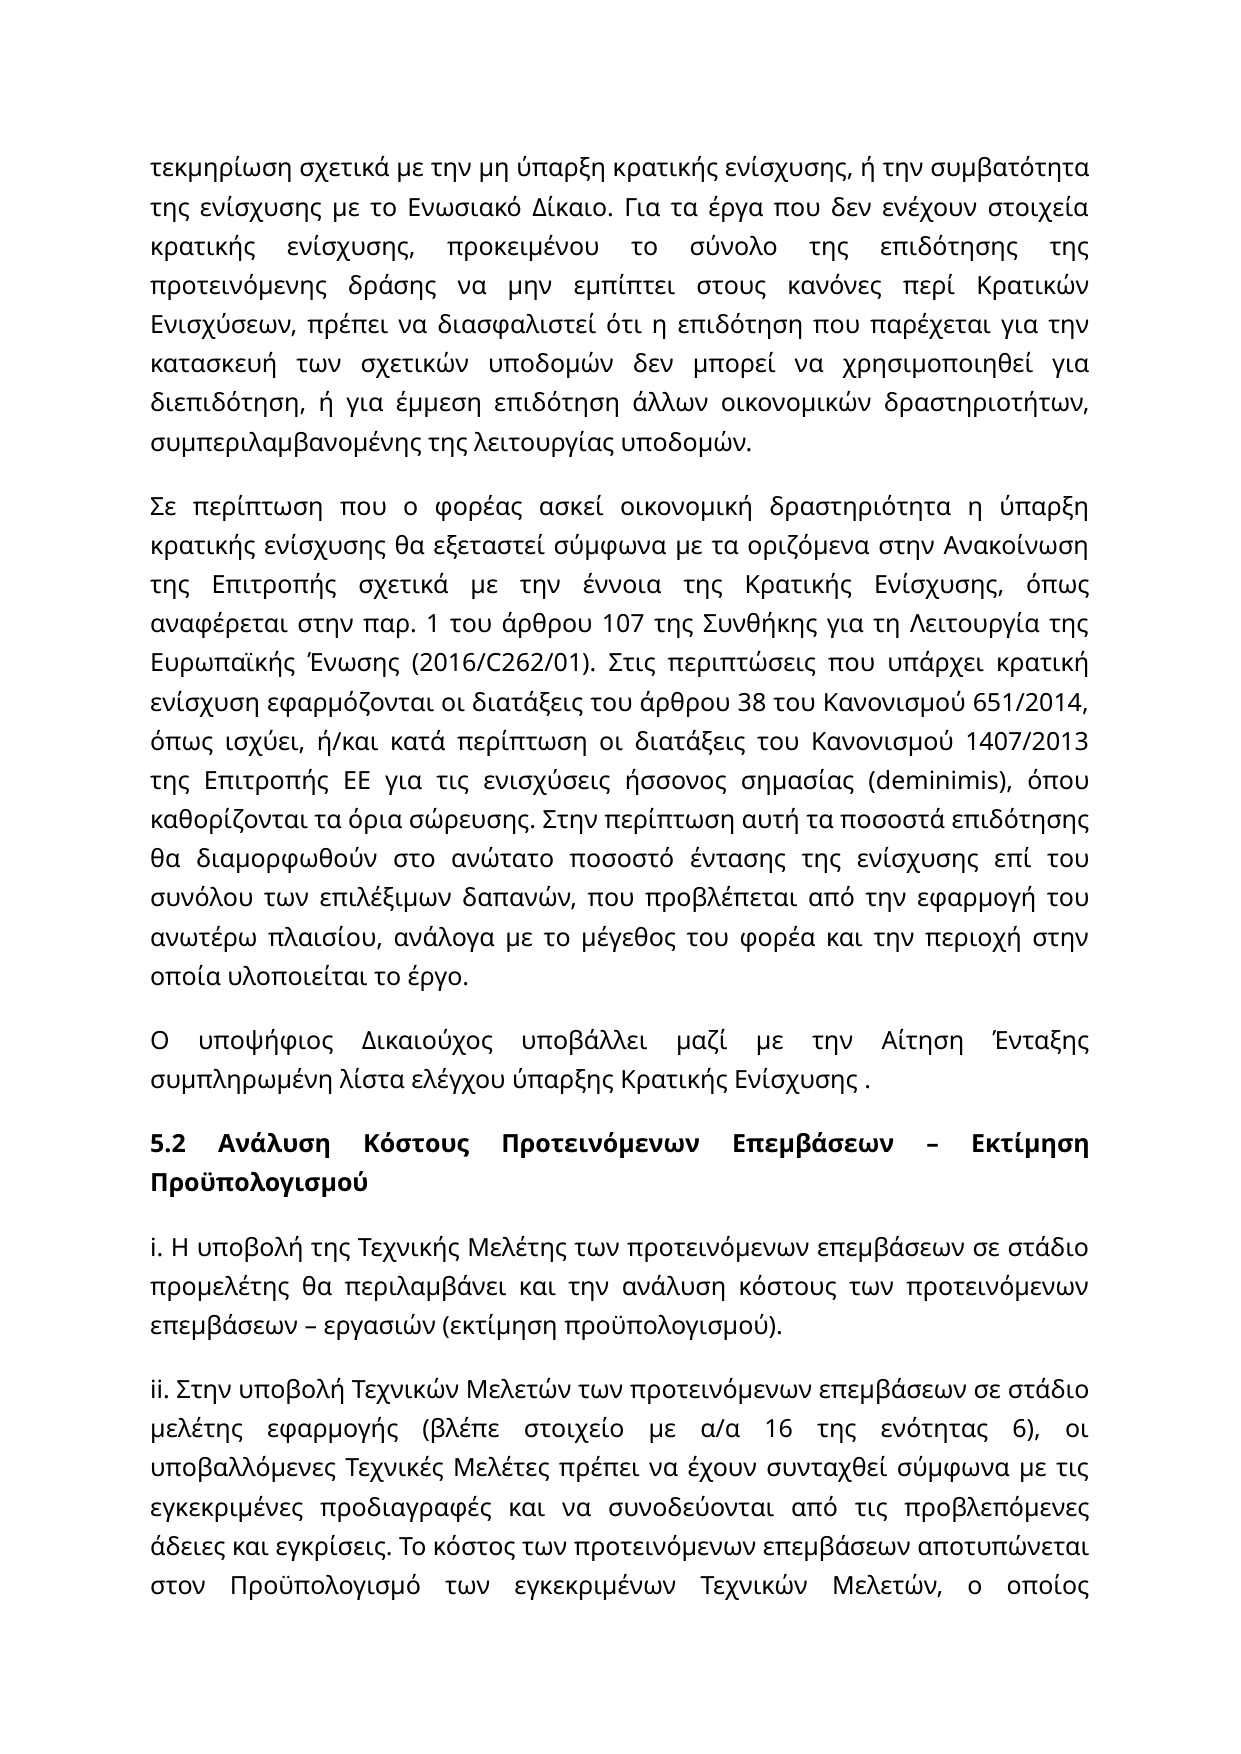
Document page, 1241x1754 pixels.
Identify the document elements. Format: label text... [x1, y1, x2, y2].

text O υποψήφιος Δικαιούχος υποβάλλει μαζί με την Αίτηση Ένταξης συμπληρωμένη λίστα ελέγχου ύπαρξης Κρατικής Ενίσχυσης . [150, 1022, 1090, 1096]
text i. Η υποβολή της Τεχνικής Μελέτης των προτεινόμενων επεμβάσεων σε στάδιο προμελέτης θα περιλαμβάνει και την ανάλυση κόστους των προτεινόμενων επεμβάσεων – εργασιών (εκτίμηση προϋπολογισμού). [150, 1229, 1090, 1342]
text ii. Στην υποβολή Τεχνικών Μελετών των προτεινόμενων επεμβάσεων σε στάδιο μελέτης εφαρμογής (βλέπε στοιχείο με α/α 16 της ενότητας 6), οι υποβαλλόμενες Τεχνικές Μελέτες πρέπει να έχουν συνταχθεί σύμφωνα με τις εγκεκριμένες προδιαγραφές και να συνοδεύονται από τις προβλεπόμενες άδειες και εγκρίσεις. Το κόστος των προτεινόμενων επεμβάσεων αποτυπώνεται στον Προϋπολογισμό των εγκεκριμένων Τεχνικών Μελετών, ο οποίος [150, 1372, 1090, 1602]
text Σε περίπτωση που ο φορέας ασκεί οικονομική δραστηριότητα η ύπαρξη κρατικής ενίσχυσης θα εξεταστεί σύμφωνα με τα οριζόμενα στην Ανακοίνωση της Επιτροπής σχετικά με την έννοια της Κρατικής Ενίσχυσης, όπως αναφέρεται στην παρ. 1 του άρθρου 107 της Συνθήκης για τη Λειτουργία της Ευρωπαϊκής Ένωσης (2016/C262/01). Στις περιπτώσεις που υπάρχει κρατική ενίσχυση εφαρμόζονται οι διατάξεις του άρθρου 38 του Κανονισμού 651/2014, όπως ισχύει, ή/και κατά περίπτωση οι διατάξεις του Κανονισμού 1407/2013 της Επιτροπής ΕΕ για τις ενισχύσεις ήσσονος σημασίας (deminimis), όπου καθορίζονται τα όρια σώρευσης. Στην περίπτωση αυτή τα ποσοστά επιδότησης θα διαμορφωθούν στο ανώτατο ποσοστό έντασης της ενίσχυσης επί του συνόλου των επιλέξιμων δαπανών, που προβλέπεται από την εφαρμογή του ανωτέρω πλαισίου, ανάλογα με το μέγεθος του φορέα και την περιοχή στην οποία υλοποιείται το έργο. [150, 488, 1090, 992]
text τεκμηρίωση σχετικά με την μη ύπαρξη κρατικής ενίσχυσης, ή την συμβατότητα της ενίσχυσης με το Ενωσιακό Δίκαιο. Για τα έργα που δεν ενέχουν στοιχεία κρατικής ενίσχυσης, προκειμένου το σύνολο της επιδότησης της προτεινόμενης δράσης να μην εμπίπτει στους κανόνες περί Κρατικών Ενισχύσεων, πρέπει να διασφαλιστεί ότι η επιδότηση που παρέχεται για την κατασκευή των σχετικών υποδομών δεν μπορεί να χρησιμοποιηθεί για διεπιδότηση, ή για έμμεση επιδότηση άλλων οικονομικών δραστηριοτήτων, συμπεριλαμβανομένης της λειτουργίας υποδομών. [150, 150, 1090, 458]
text 5.2 Ανάλυση Κόστους Προτεινόμενων Επεμβάσεων – Εκτίμηση Προϋπολογισμού [150, 1126, 1090, 1199]
